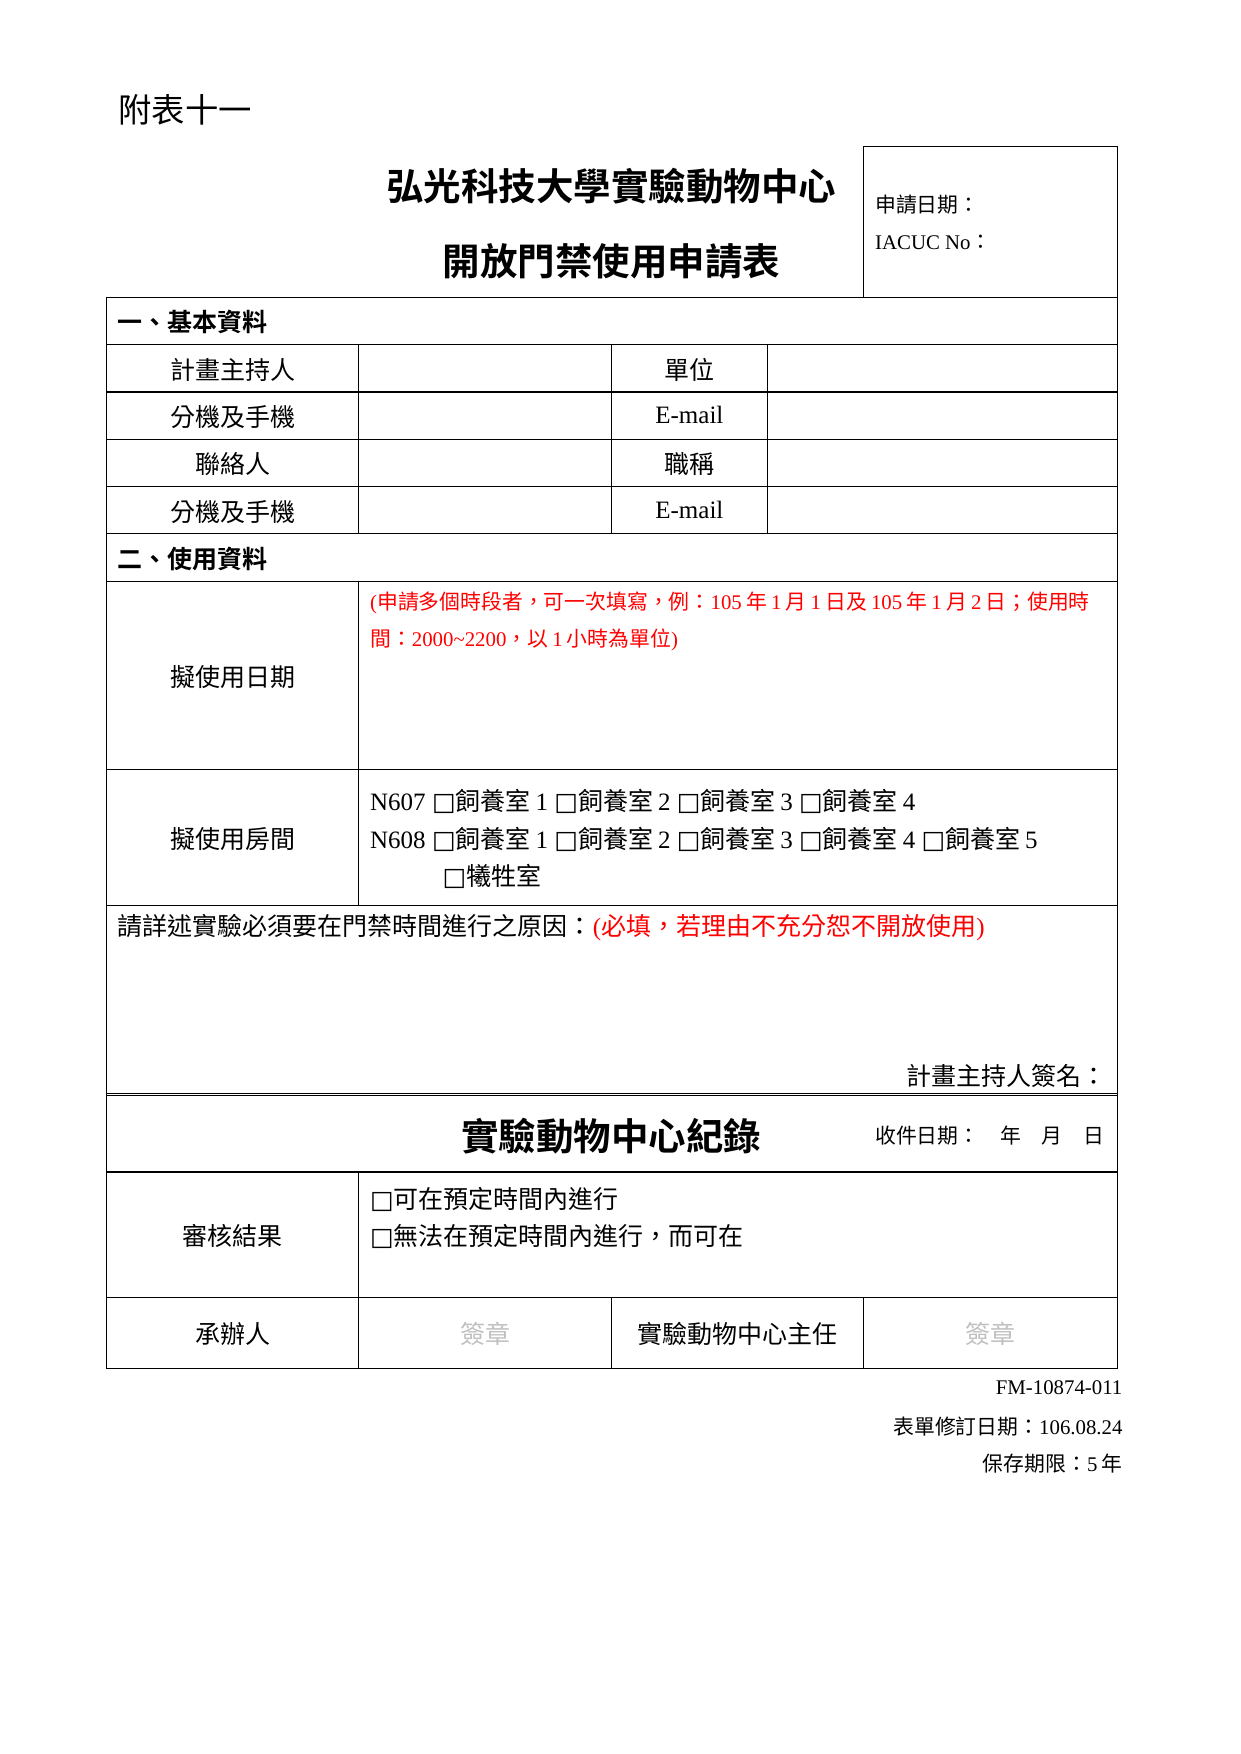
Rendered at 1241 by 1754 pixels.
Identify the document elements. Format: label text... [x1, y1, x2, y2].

table_header 申請日期： IACUC No： [864, 147, 1117, 297]
text FM-10874-011 [118, 1369, 1122, 1406]
table_cell [359, 487, 611, 533]
table_cell 擬使用房間 [107, 770, 358, 905]
table_cell 實驗動物中心紀錄 [359, 1096, 864, 1171]
table_cell 簽章 [359, 1298, 611, 1368]
table_cell 計畫主持人 [107, 345, 358, 391]
table_cell 一、基本資料 [107, 298, 1117, 344]
table_cell 簽章 [864, 1298, 1117, 1368]
table_cell [359, 393, 611, 439]
table_cell 職稱 [612, 440, 767, 486]
table_cell 實驗動物中心主任 [612, 1298, 863, 1368]
text 保存期限：5年 [118, 1444, 1122, 1481]
text 附表十一 [118, 71, 1122, 146]
table_cell (申請多個時段者，可一次填寫，例：105年1月1日及105年1月2日；使用時間：2000~2200，以1小時為單位) [359, 582, 1117, 769]
table_cell 擬使用日期 [107, 582, 358, 769]
table_cell N607 □飼養室1 □飼養室2 □飼養室3 □飼養室4 N608 □飼養室1 □飼養室2 □飼養室3 □飼養室4 □飼養室5 □犧牲室 [359, 770, 1117, 905]
table_cell 承辦人 [107, 1298, 358, 1368]
table_cell 二、使用資料 [107, 534, 1117, 581]
table_cell [768, 393, 1117, 439]
text 表單修訂日期：106.08.24 [118, 1406, 1122, 1444]
table_cell 審核結果 [107, 1173, 358, 1297]
table_cell [107, 1096, 359, 1171]
table_cell 收件日期： 年 月 日 [864, 1096, 1117, 1171]
table_cell 分機及手機 [107, 393, 358, 439]
table_cell 請詳述實驗必須要在門禁時間進行之原因：(必填，若理由不充分恕不開放使用) 計畫主持人簽名： [107, 906, 1117, 1093]
table_cell E-mail [612, 393, 767, 439]
table_cell □可在預定時間內進行 □無法在預定時間內進行，而可在 [359, 1173, 1117, 1297]
table_cell [359, 345, 611, 391]
table_cell 聯絡人 [107, 440, 358, 486]
table_header [106, 146, 359, 297]
table_cell 單位 [612, 345, 767, 391]
table_cell [768, 345, 1117, 391]
table_cell [768, 487, 1117, 533]
table_cell [768, 440, 1117, 486]
table_cell E-mail [612, 487, 767, 533]
table_cell 分機及手機 [107, 487, 358, 533]
table_cell [359, 440, 611, 486]
table_header 弘光科技大學實驗動物中心 開放門禁使用申請表 [359, 146, 863, 297]
